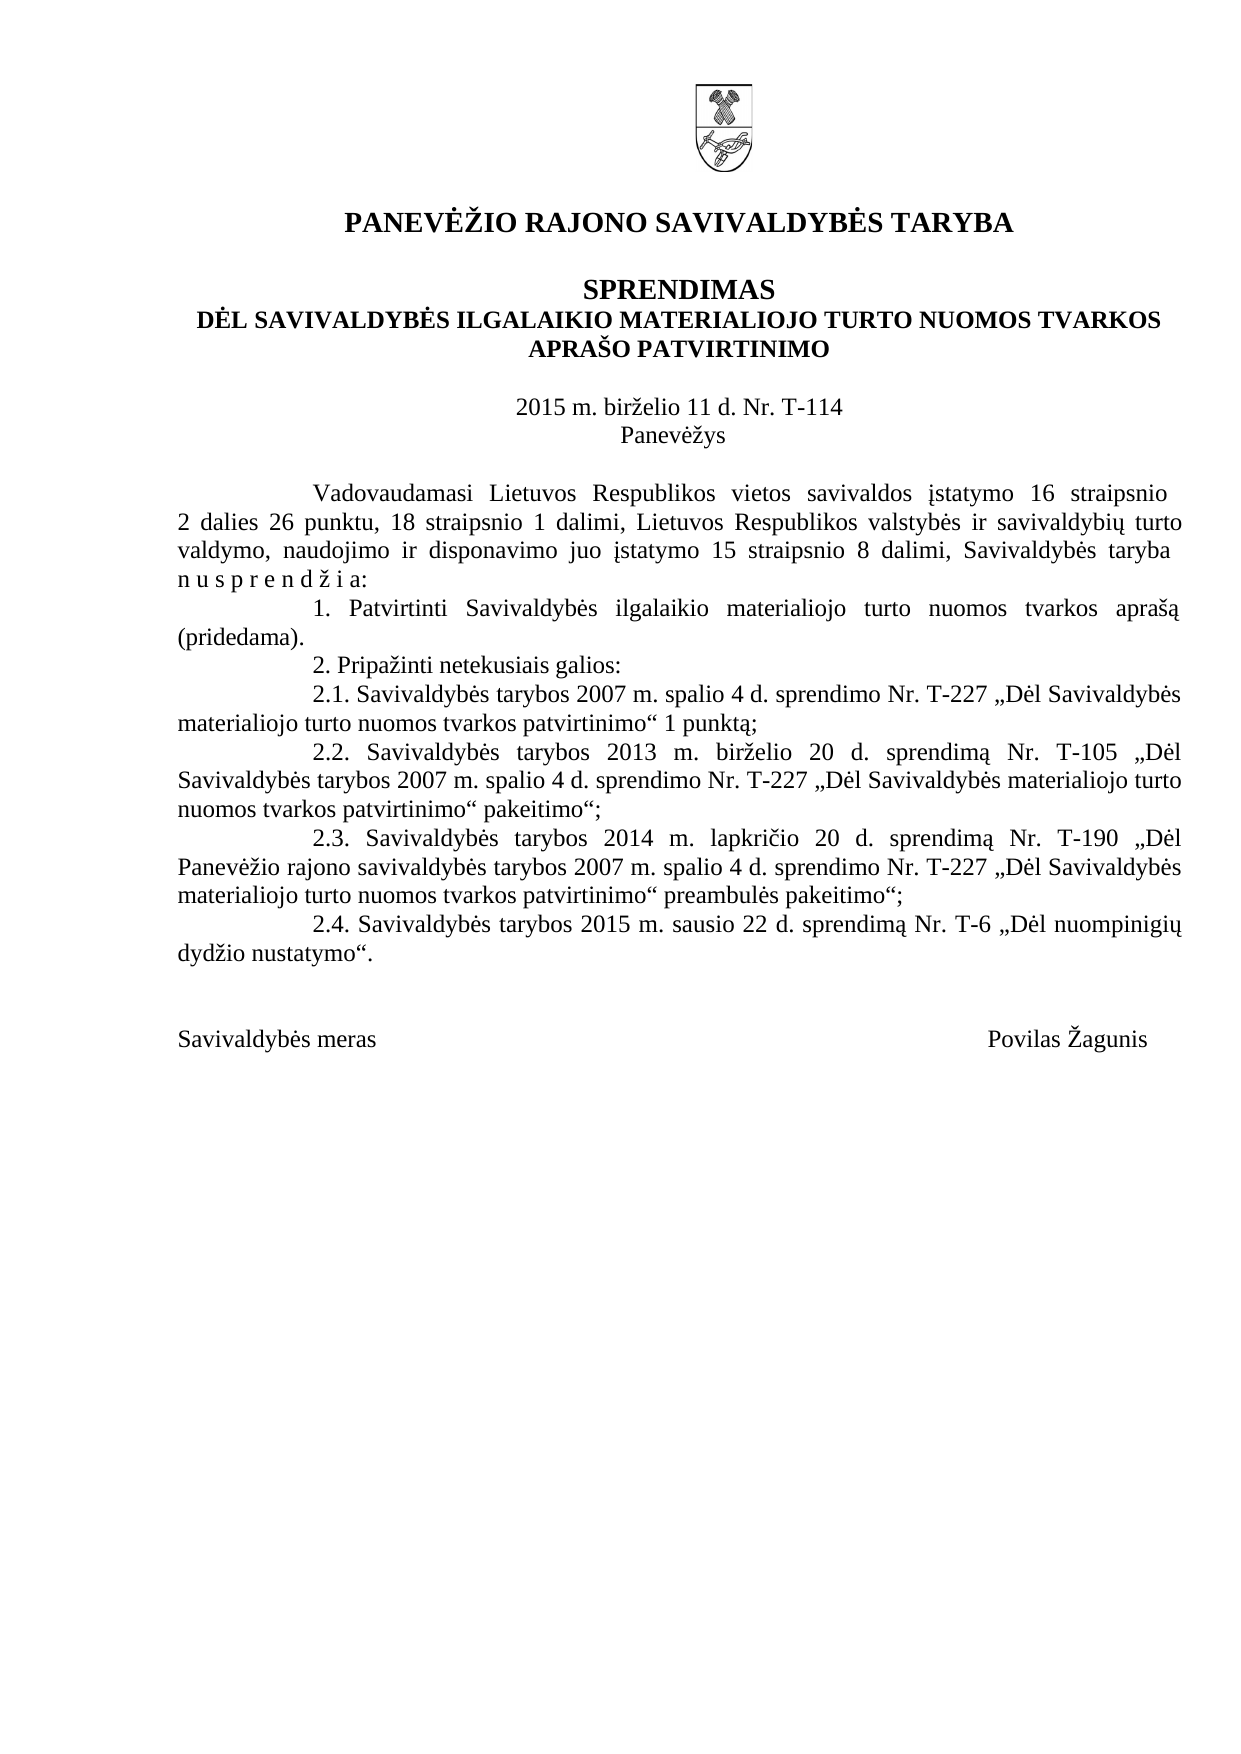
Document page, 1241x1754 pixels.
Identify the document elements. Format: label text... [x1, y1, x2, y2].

text 2.2. Savivaldybės tarybos 2013 m. birželio 20 d. sprendimą Nr. T-105 „Dėl Savivaldybės tarybos 2007 m. spalio 4 d. sprendimo Nr. T-227 „Dėl Savivaldybės materialiojo turto nuomos tvarkos patvirtinimo“ pakeitimo“; [177, 737, 1183, 823]
text sprendimas [177, 272, 1181, 306]
text 2. Pripažinti netekusiais galios: [177, 651, 1179, 679]
text Vadovaudamasi Lietuvos Respublikos vietos savivaldos įstatymo 16 straipsnio 2 dalies 26 punktu, 18 straipsnio 1 dalimi, Lietuvos Respublikos valstybės ir savivaldybių turto valdymo, naudojimo ir disponavimo juo įstatymo 15 straipsnio 8 dalimi, Savivaldybės taryba n u s p r e n d ž i a: [177, 478, 1184, 593]
text Savivaldybės meras Povilas Žagunis [177, 1024, 1181, 1053]
text Panevėžys [177, 421, 1181, 449]
text 2015 m. birželio 11 d. Nr. T-114 [177, 392, 1181, 421]
text 1. Patvirtinti Savivaldybės ilgalaikio materialiojo turto nuomos tvarkos aprašą (pridedama). [177, 593, 1179, 651]
text DĖL SAVIVALDYBĖS ILGALAIKIO MATERIALIOJO TURTO NUOMOS TVARKOS APRAŠO PATVIRTINIMO [177, 306, 1181, 363]
text 2.4. Savivaldybės tarybos 2015 m. sausio 22 d. sprendimą Nr. T-6 „Dėl nuompinigių dydžio nustatymo“. [177, 909, 1183, 967]
text 2.1. Savivaldybės tarybos 2007 m. spalio 4 d. sprendimo Nr. T-227 „Dėl Savivaldybės materialiojo turto nuomos tvarkos patvirtinimo“ 1 punktą; [177, 679, 1183, 737]
text panevėžio rajono savivaldybės taryba [177, 205, 1181, 238]
text 2.3. Savivaldybės tarybos 2014 m. lapkričio 20 d. sprendimą Nr. T-190 „Dėl Panevėžio rajono savivaldybės tarybos 2007 m. spalio 4 d. sprendimo Nr. T-227 „Dėl Savivaldybės materialiojo turto nuomos tvarkos patvirtinimo“ preambulės pakeitimo“; [177, 823, 1183, 909]
